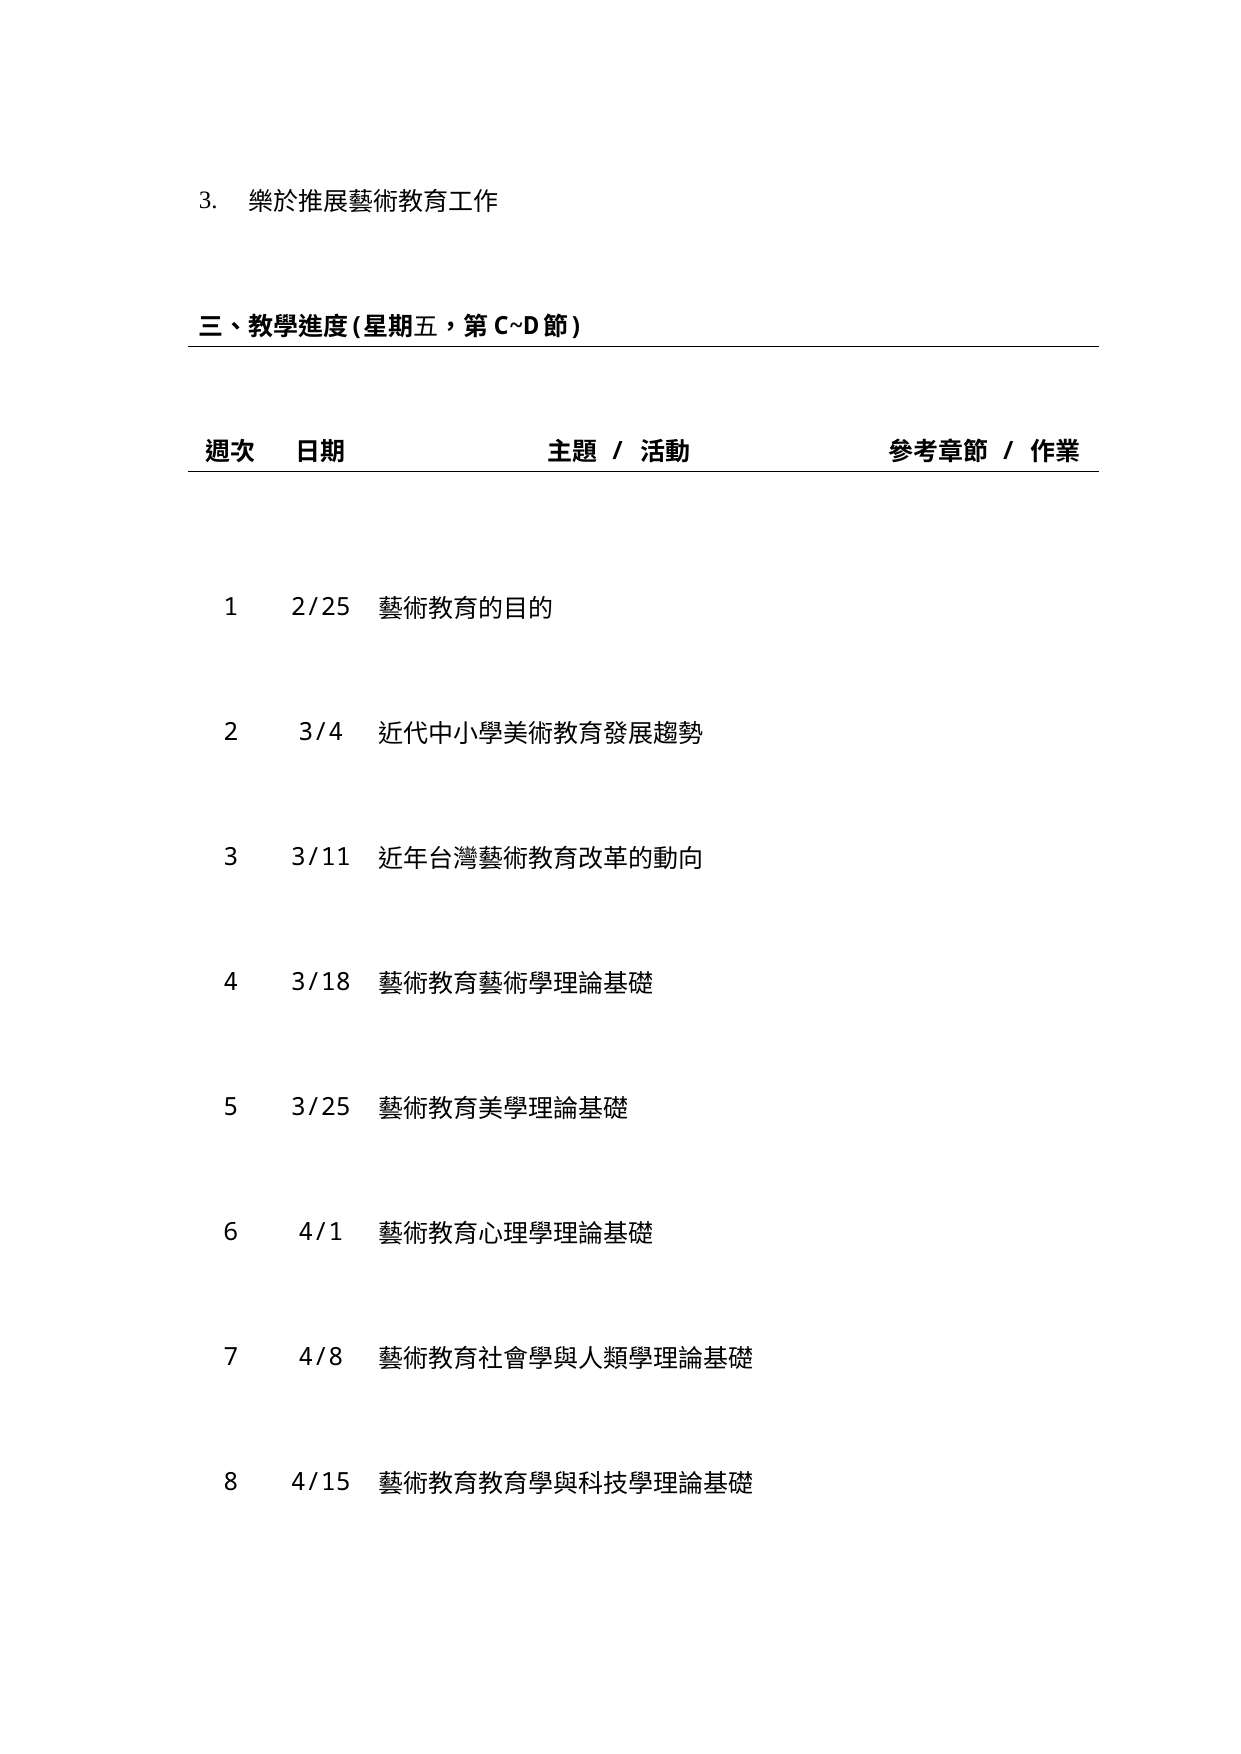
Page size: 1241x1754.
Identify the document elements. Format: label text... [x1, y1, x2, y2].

table_cell 近代中小學美術教育發展趨勢 [368, 658, 870, 783]
table_cell 近年台灣藝術教育改革的動向 [368, 783, 870, 908]
table_cell [870, 1283, 1099, 1408]
table_cell 7 [188, 1283, 274, 1408]
table_cell [870, 1033, 1099, 1158]
table_cell 週次 [188, 347, 274, 471]
table_cell 3/11 [274, 783, 367, 908]
table_cell [870, 908, 1099, 1033]
table_cell 6 [188, 1158, 274, 1283]
table_cell 5 [188, 1033, 274, 1158]
table_cell 藝術教育教育學與科技學理論基礎 [368, 1408, 870, 1533]
table_cell [870, 783, 1099, 908]
table_cell [870, 1158, 1099, 1283]
table_cell [870, 283, 1099, 346]
table_cell 8 [188, 1408, 274, 1533]
table_cell 藝術教育社會學與人類學理論基礎 [368, 1283, 870, 1408]
table_cell 參考章節 / 作業 [870, 347, 1099, 471]
table_cell 3 [188, 783, 274, 908]
table_cell 3/25 [274, 1033, 367, 1158]
table_cell [870, 658, 1099, 783]
table_cell [870, 472, 1099, 658]
table_cell 藝術教育心理學理論基礎 [368, 1158, 870, 1283]
table_cell 三、教學進度(星期五，第C~D節) [188, 283, 870, 346]
table_cell 日期 [274, 347, 367, 471]
table_cell 4/15 [274, 1408, 367, 1533]
table_cell 藝術教育藝術學理論基礎 [368, 908, 870, 1033]
table_cell 藝術教育美學理論基礎 [368, 1033, 870, 1158]
table_cell 4/8 [274, 1283, 367, 1408]
table_cell 4/1 [274, 1158, 367, 1283]
table_cell 2/25 [274, 472, 367, 658]
table_cell 3/4 [274, 658, 367, 783]
table_cell 藝術教育的目的 [368, 472, 870, 658]
table_cell 4 [188, 908, 274, 1033]
table_cell 2 [188, 658, 274, 783]
table_cell 1 [188, 472, 274, 658]
table_cell [870, 1408, 1099, 1533]
table_cell 主題 / 活動 [368, 347, 870, 471]
table_cell 二、教學目標： 瞭解藝術教育的內涵與發展概況 獲得藝術教育課程設計教學方法與評量的能力 樂於推展藝術教育工作 [188, 158, 1099, 283]
table_cell 3/18 [274, 908, 367, 1033]
